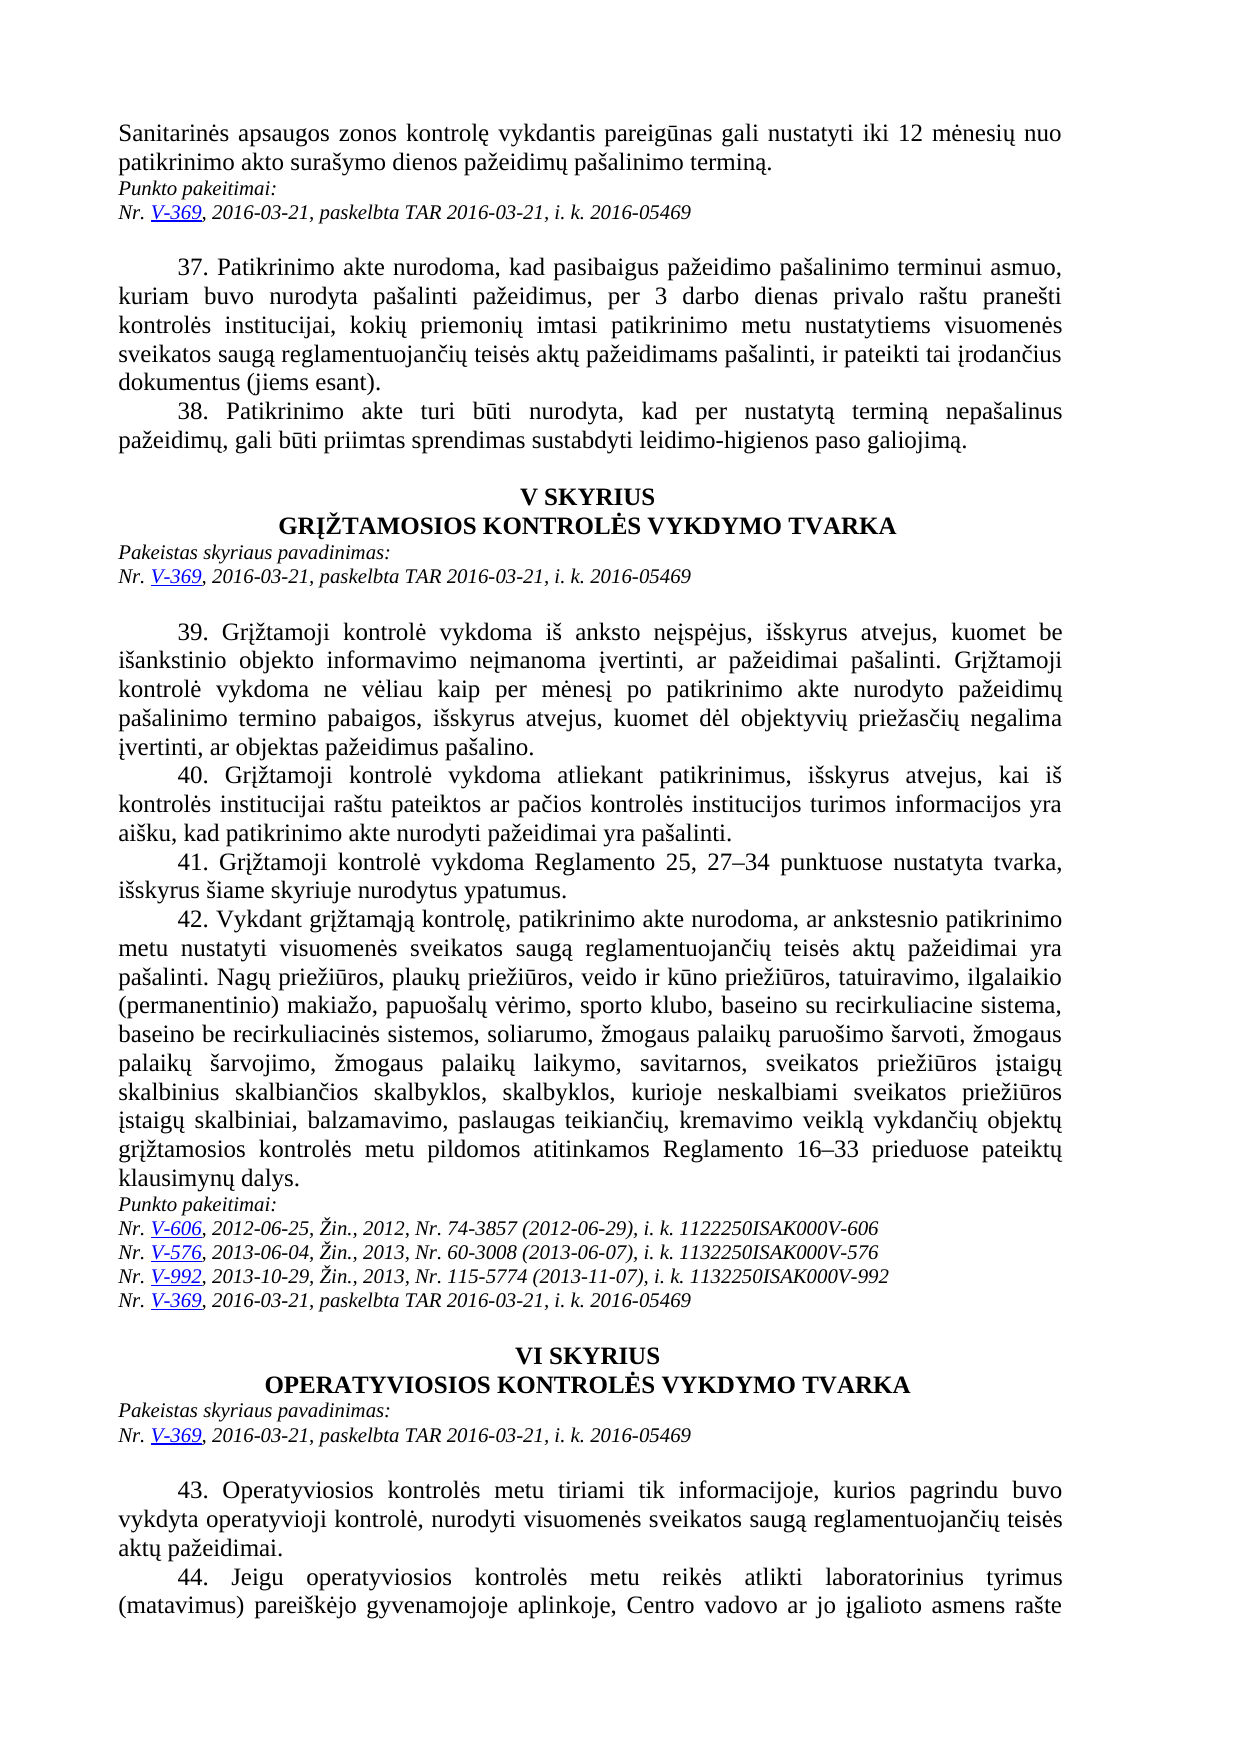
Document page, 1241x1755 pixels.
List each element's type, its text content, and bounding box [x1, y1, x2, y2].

text Nr. V-369, 2016-03-21, paskelbta TAR 2016-03-21, i. k. 2016-05469 [118, 1422, 1063, 1447]
text Pakeistas skyriaus pavadinimas: [118, 1398, 1063, 1422]
text 39. Grįžtamoji kontrolė vykdoma iš anksto neįspėjus, išskyrus atvejus, kuomet be išankstinio objekto informavimo neįmanoma įvertinti, ar pažeidimai pašalinti. Grįžtamoji kontrolė vykdoma ne vėliau kaip per mėnesį po patikrinimo akte nurodyto pažeidimų pašalinimo termino pabaigos, išskyrus atvejus, kuomet dėl objektyvių priežasčių negalima įvertinti, ar objektas pažeidimus pašalino. [118, 617, 1063, 761]
text 42. Vykdant grįžtamąją kontrolę, patikrinimo akte nurodoma, ar ankstesnio patikrinimo metu nustatyti visuomenės sveikatos saugą reglamentuojančių teisės aktų pažeidimai yra pašalinti. Nagų priežiūros, plaukų priežiūros, veido ir kūno priežiūros, tatuiravimo, ilgalaikio (permanentinio) makiažo, papuošalų vėrimo, sporto klubo, baseino su recirkuliacine sistema, baseino be recirkuliacinės sistemos, soliarumo, žmogaus palaikų paruošimo šarvoti, žmogaus palaikų šarvojimo, žmogaus palaikų laikymo, savitarnos, sveikatos priežiūros įstaigų skalbinius skalbiančios skalbyklos, skalbyklos, kurioje neskalbiami sveikatos priežiūros įstaigų skalbiniai, balzamavimo, paslaugas teikiančių, kremavimo veiklą vykdančių objektų grįžtamosios kontrolės metu pildomos atitinkamos Reglamento 16–33 prieduose pateiktų klausimynų dalys. [118, 904, 1063, 1192]
text Nr. V-576, 2013-06-04, Žin., 2013, Nr. 60-3008 (2013-06-07), i. k. 1132250ISAK000V-576 [118, 1240, 1063, 1264]
text Nr. V-992, 2013-10-29, Žin., 2013, Nr. 115-5774 (2013-11-07), i. k. 1132250ISAK000V-992 [118, 1264, 1063, 1288]
text Punkto pakeitimai: [118, 1192, 1063, 1216]
text Punkto pakeitimai: [118, 176, 1063, 200]
text 38. Patikrinimo akte turi būti nurodyta, kad per nustatytą terminą nepašalinus pažeidimų, gali būti priimtas sprendimas sustabdyti leidimo-higienos paso galiojimą. [118, 396, 1063, 454]
text 43. Operatyviosios kontrolės metu tiriami tik informacijoje, kurios pagrindu buvo vykdyta operatyvioji kontrolė, nurodyti visuomenės sveikatos saugą reglamentuojančių teisės aktų pažeidimai. [118, 1475, 1063, 1562]
text 41. Grįžtamoji kontrolė vykdoma Reglamento 25, 27–34 punktuose nustatyta tvarka, išskyrus šiame skyriuje nurodytus ypatumus. [118, 847, 1063, 904]
text Nr. V-369, 2016-03-21, paskelbta TAR 2016-03-21, i. k. 2016-05469 [118, 200, 1063, 224]
text Nr. V-606, 2012-06-25, Žin., 2012, Nr. 74-3857 (2012-06-29), i. k. 1122250ISAK000V-606 [118, 1216, 1063, 1240]
text V SKYRIUS GRĮŽTAMOSIOS KONTROLĖS VYKDYMO TVARKA [118, 482, 1063, 540]
text Nr. V-369, 2016-03-21, paskelbta TAR 2016-03-21, i. k. 2016-05469 [118, 1288, 1063, 1312]
text VI SKYRIUS OPERATYVIOSIOS KONTROLĖS VYKDYMO TVARKA [118, 1341, 1063, 1398]
text 44. Jeigu operatyviosios kontrolės metu reikės atlikti laboratorinius tyrimus (matavimus) pareiškėjo gyvenamojoje aplinkoje, Centro vadovo ar jo įgalioto asmens rašte [118, 1562, 1063, 1619]
text Nr. V-369, 2016-03-21, paskelbta TAR 2016-03-21, i. k. 2016-05469 [118, 564, 1063, 588]
text Sanitarinės apsaugos zonos kontrolę vykdantis pareigūnas gali nustatyti iki 12 mėnesių nuo patikrinimo akto surašymo dienos pažeidimų pašalinimo terminą. [118, 118, 1063, 176]
text Pakeistas skyriaus pavadinimas: [118, 540, 1063, 564]
text 37. Patikrinimo akte nurodoma, kad pasibaigus pažeidimo pašalinimo terminui asmuo, kuriam buvo nurodyta pašalinti pažeidimus, per 3 darbo dienas privalo raštu pranešti kontrolės institucijai, kokių priemonių imtasi patikrinimo metu nustatytiems visuomenės sveikatos saugą reglamentuojančių teisės aktų pažeidimams pašalinti, ir pateikti tai įrodančius dokumentus (jiems esant). [118, 252, 1063, 396]
text 40. Grįžtamoji kontrolė vykdoma atliekant patikrinimus, išskyrus atvejus, kai iš kontrolės institucijai raštu pateiktos ar pačios kontrolės institucijos turimos informacijos yra aišku, kad patikrinimo akte nurodyti pažeidimai yra pašalinti. [118, 761, 1063, 847]
